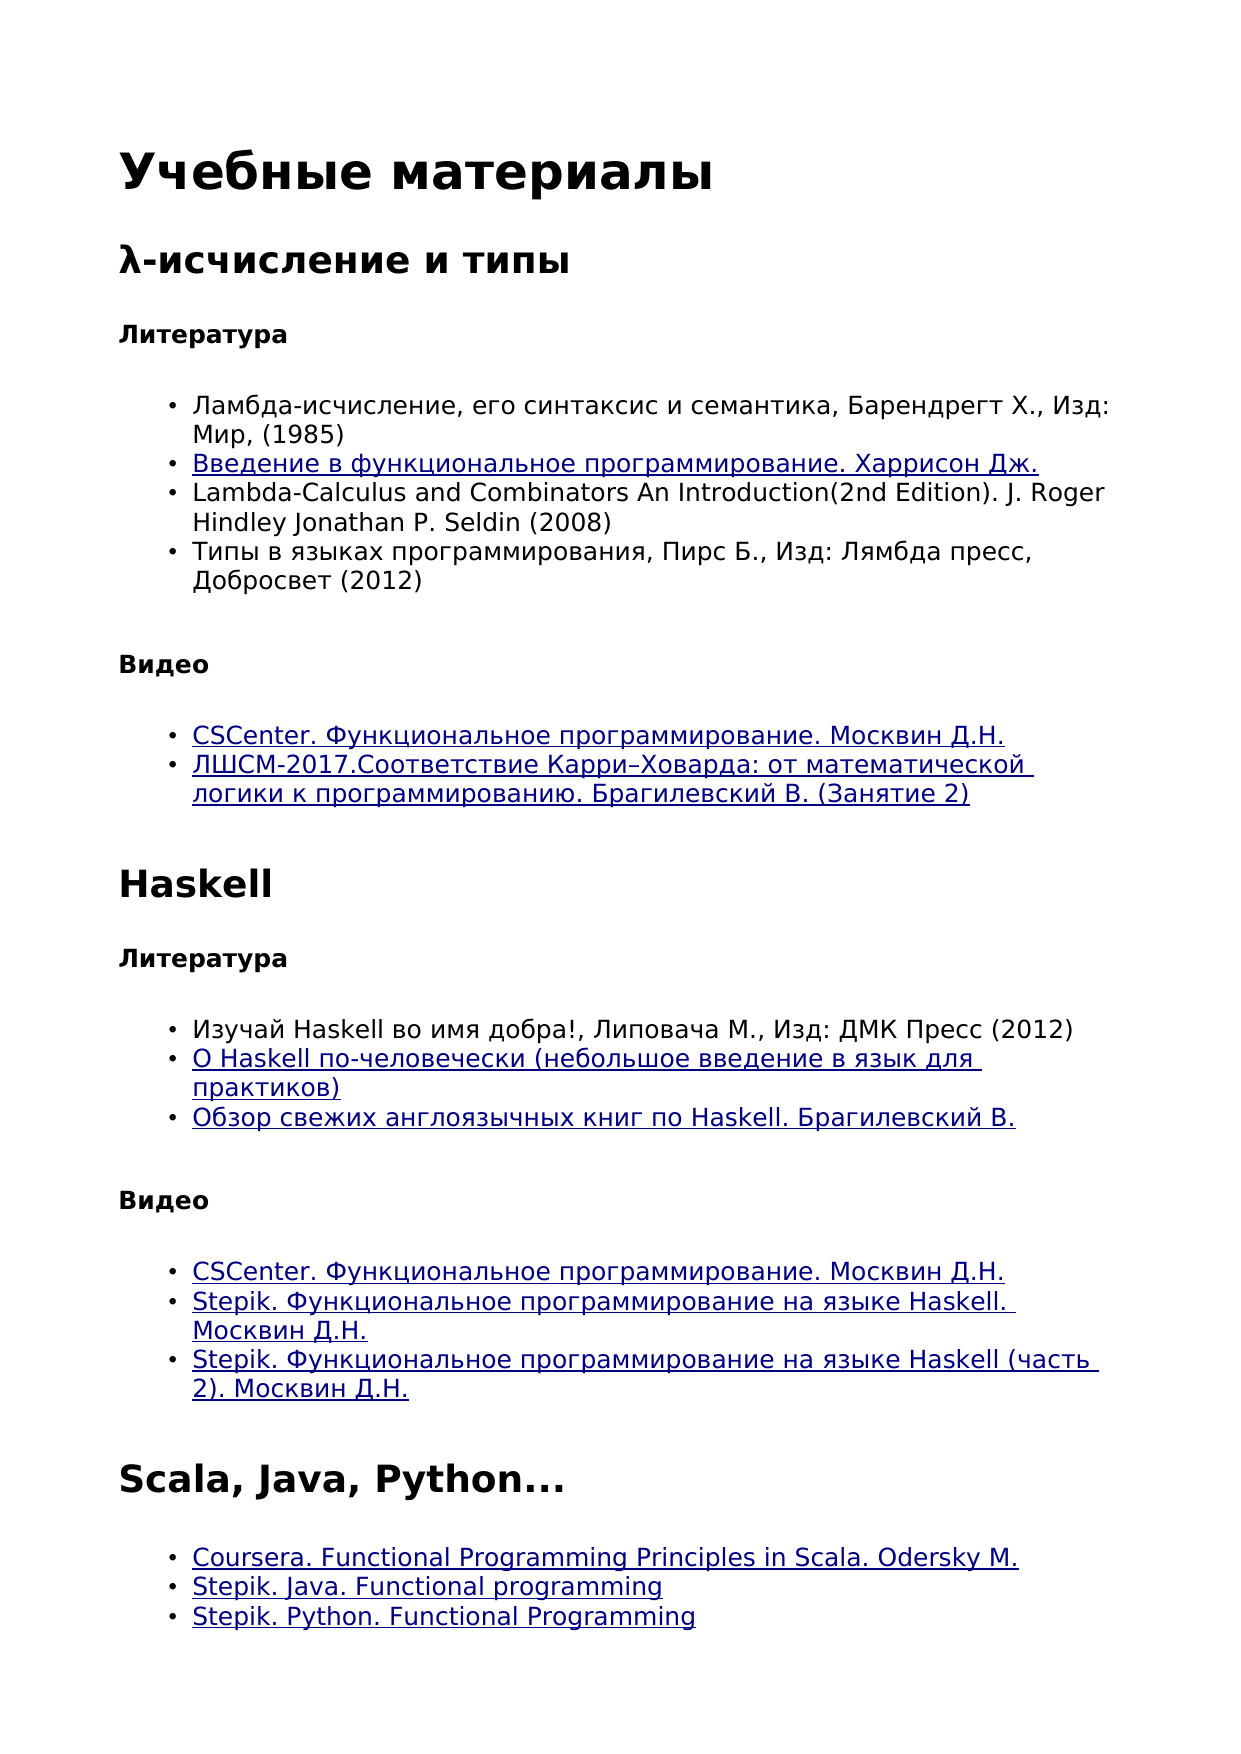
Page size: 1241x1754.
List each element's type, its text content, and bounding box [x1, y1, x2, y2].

list Stepik. Функциональное программирование на языке Haskell (часть 2). Москвин Д.Н. [177, 1345, 1122, 1403]
list Типы в языках программирования, Пирс Б., Изд: Лямбда пресс, Добросвет (2012) [177, 537, 1122, 595]
subtitle Литература [118, 944, 1122, 973]
subtitle Литература [118, 320, 1122, 349]
list Введение в функциональное программирование. Харрисон Дж. [177, 449, 1122, 479]
list Изучай Haskell во имя добра!, Липовача М., Изд: ДМК Пресс (2012) [177, 1015, 1122, 1044]
subtitle Scala, Java, Python... [118, 1458, 1122, 1501]
subtitle Видео [118, 650, 1122, 679]
list Lambda-Calculus and Combinators An Introduction(2nd Edition). J. Roger Hindley Jonathan P. Seldin (2008) [177, 479, 1122, 537]
list Coursera. Functional Programming Principles in Scala. Odersky M. [177, 1543, 1122, 1573]
subtitle Видео [118, 1186, 1122, 1216]
list ЛШСМ-2017.Соответствие Карри–Ховарда: от математической логики к программированию. Брагилевский В. (Занятие 2) [177, 750, 1122, 808]
list Stepik. Python. Functional Programming [177, 1602, 1122, 1631]
list Stepik. Функциональное программирование на языке Haskell. Москвин Д.Н. [177, 1287, 1122, 1345]
list Обзор свежих англоязычных книг по Haskell. Брагилевский В. [177, 1103, 1122, 1132]
list CSCenter. Функциональное программирование. Москвин Д.Н. [177, 1257, 1122, 1287]
list CSCenter. Функциональное программирование. Москвин Д.Н. [177, 721, 1122, 750]
subtitle λ-исчисление и типы [118, 239, 1122, 282]
subtitle Haskell [118, 863, 1122, 907]
list Stepik. Java. Functional programming [177, 1573, 1122, 1602]
list Ламбда-исчисление, его синтаксис и семантика, Барендрегт Х., Изд: Мир, (1985) [177, 391, 1122, 449]
subtitle Учебные материалы [118, 143, 1122, 201]
list О Haskell по-человечески (небольшое введение в язык для практиков) [177, 1044, 1122, 1103]
